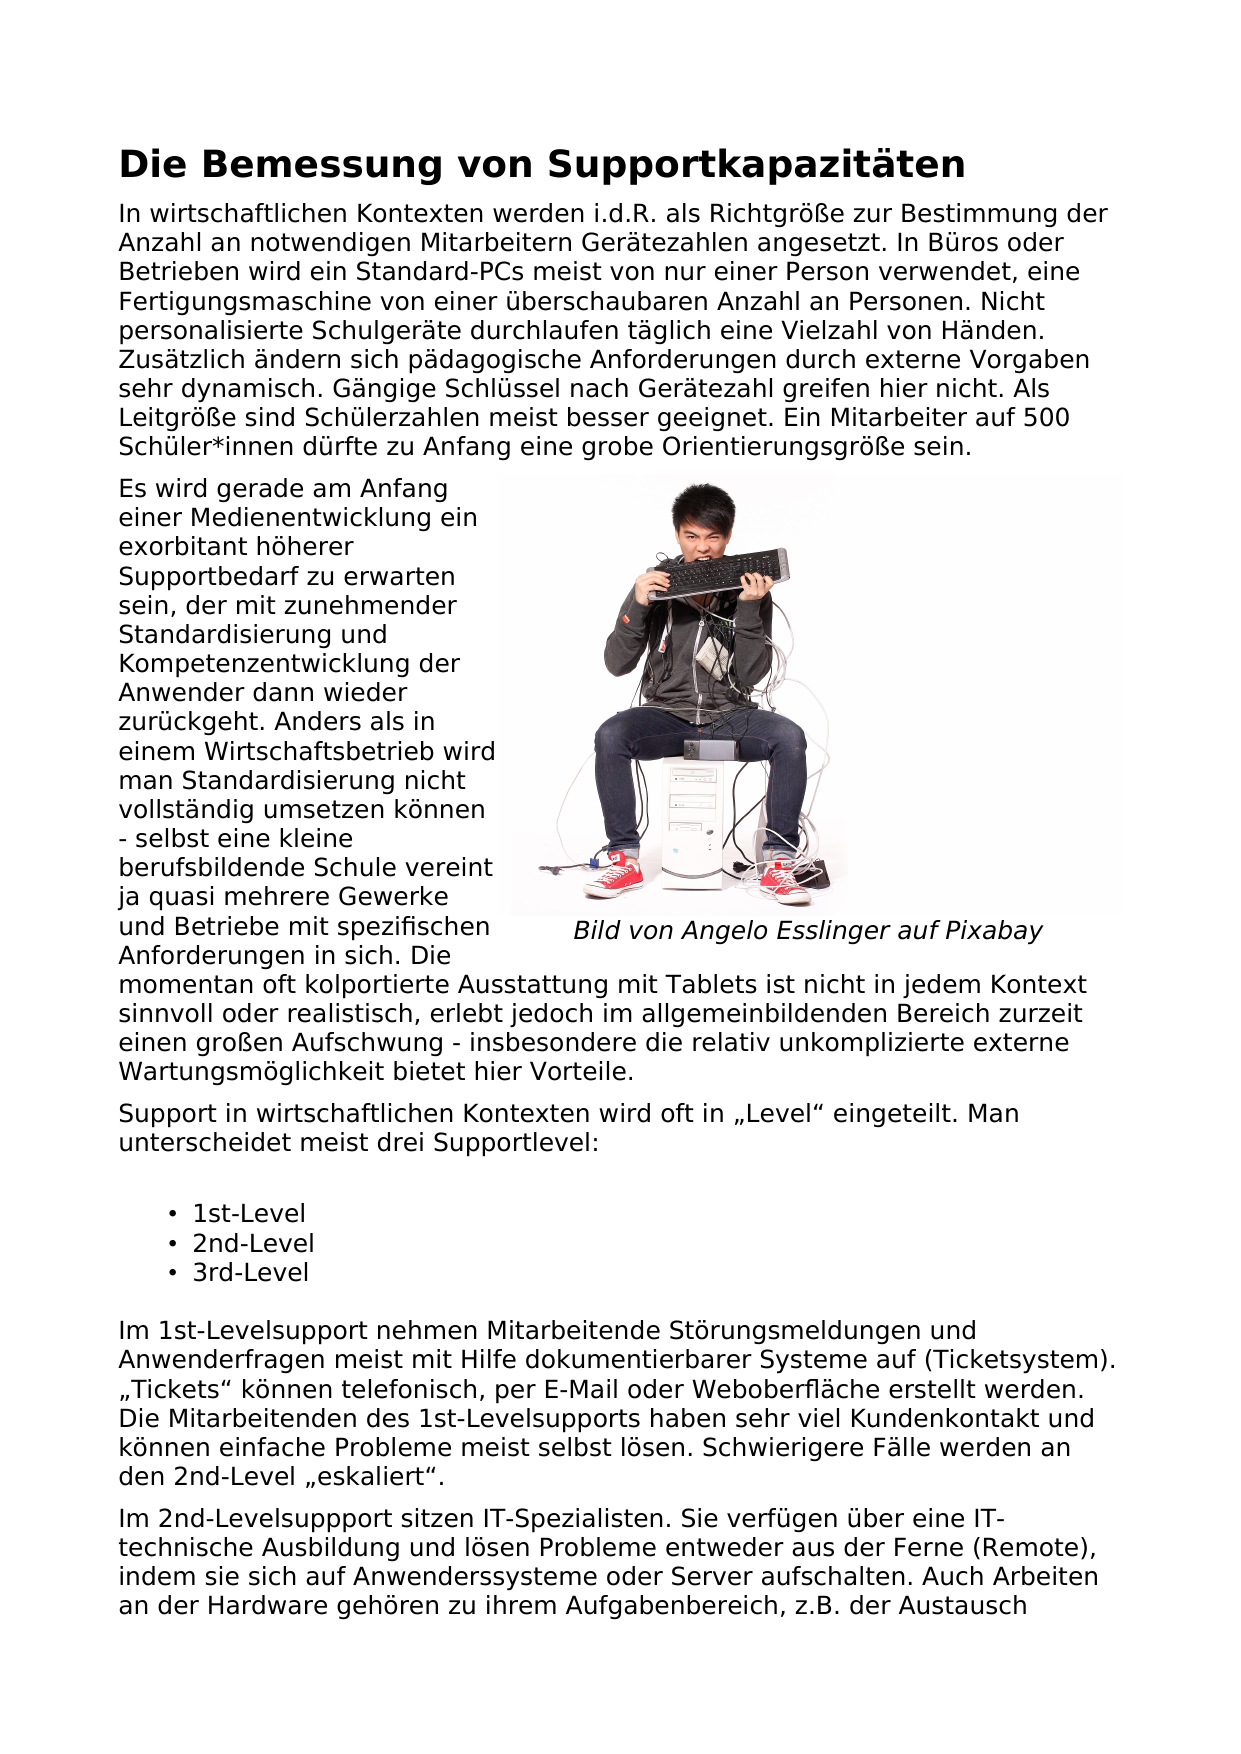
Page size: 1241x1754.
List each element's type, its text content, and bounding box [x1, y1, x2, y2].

text Es wird gerade am Anfang einer Medienentwicklung ein exorbitant höherer Supportbedarf zu erwarten sein, der mit zunehmender Standardisierung und Kompetenzentwicklung der Anwender dann wieder zurückgeht. Anders als in einem Wirtschaftsbetrieb wird man Standardisierung nicht vollständig umsetzen können - selbst eine kleine berufsbildende Schule vereint ja quasi mehrere Gewerke und Betriebe mit spezifischen Anforderungen in sich. Die momentan oft kolportierte Ausstattung mit Tablets ist nicht in jedem Kontext sinnvoll oder realistisch, erlebt jedoch im allgemeinbildenden Bereich zurzeit einen großen Aufschwung - insbesondere die relativ unkomplizierte externe Wartungsmöglichkeit bietet hier Vorteile. [118, 474, 1122, 1087]
text Im 2nd-Levelsuppport sitzen IT-Spezialisten. Sie verfügen über eine IT-technische Ausbildung und lösen Probleme entweder aus der Ferne (Remote), indem sie sich auf Anwenderssysteme oder Server aufschalten. Auch Arbeiten an der Hardware gehören zu ihrem Aufgabenbereich, z.B. der Austausch [118, 1504, 1122, 1621]
text Bild von Angelo Esslinger auf Pixabay [497, 916, 1122, 945]
list 1st-Level [177, 1199, 1122, 1229]
picture [497, 474, 1123, 916]
subtitle Die Bemessung von Supportkapazitäten [118, 143, 1122, 187]
list 2nd-Level [177, 1229, 1122, 1258]
text In wirtschaftlichen Kontexten werden i.d.R. als Richtgröße zur Bestimmung der Anzahl an notwendigen Mitarbeitern Gerätezahlen angesetzt. In Büros oder Betrieben wird ein Standard-PCs meist von nur einer Person verwendet, eine Fertigungsmaschine von einer überschaubaren Anzahl an Personen. Nicht personalisierte Schulgeräte durchlaufen täglich eine Vielzahl von Händen. Zusätzlich ändern sich pädagogische Anforderungen durch externe Vorgaben sehr dynamisch. Gängige Schlüssel nach Gerätezahl greifen hier nicht. Als Leitgröße sind Schülerzahlen meist besser geeignet. Ein Mitarbeiter auf 500 Schüler*innen dürfte zu Anfang eine grobe Orientierungsgröße sein. [118, 199, 1122, 462]
text Support in wirtschaftlichen Kontexten wird oft in „Level“ eingeteilt. Man unterscheidet meist drei Supportlevel: [118, 1099, 1122, 1158]
text Im 1st-Levelsupport nehmen Mitarbeitende Störungsmeldungen und Anwenderfragen meist mit Hilfe dokumentierbarer Systeme auf (Ticketsystem). „Tickets“ können telefonisch, per E-Mail oder Weboberfläche erstellt werden. Die Mitarbeitenden des 1st-Levelsupports haben sehr viel Kundenkontakt und können einfache Probleme meist selbst lösen. Schwierigere Fälle werden an den 2nd-Level „eskaliert“. [118, 1317, 1122, 1492]
list 3rd-Level [177, 1258, 1122, 1287]
